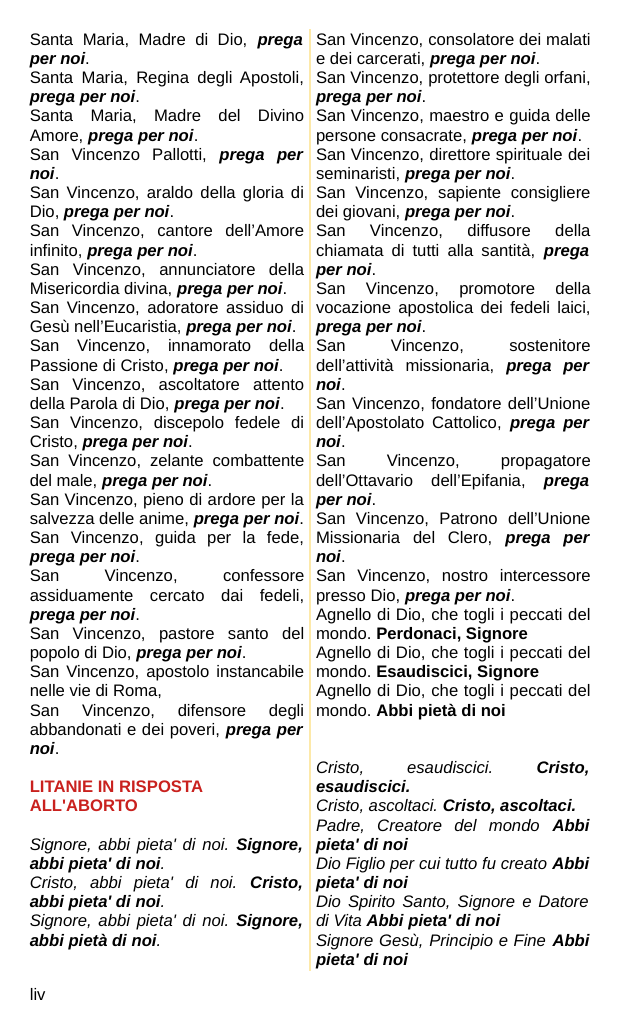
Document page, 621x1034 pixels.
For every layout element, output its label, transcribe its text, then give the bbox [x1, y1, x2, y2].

text San Vincenzo, cantore dell’Amore infinito, prega per noi. [29, 221, 304, 259]
subtitle LITANIE IN RISPOSTA ALL'ABORTO [29, 777, 304, 815]
text Santa Maria, Madre di Dio, prega per noi. [29, 29, 304, 68]
text San Vincenzo, ascoltatore attento della Parola di Dio, prega per noi. [29, 374, 304, 413]
text San Vincenzo, guida per la fede, prega per noi. [29, 528, 304, 566]
text San Vincenzo, adoratore assiduo di Gesù nell’Eucaristia, prega per noi. [29, 298, 304, 336]
text Signore Gesù, Principio e Fine Abbi pieta' di noi [316, 930, 591, 969]
text San Vincenzo, promotore della vocazione apostolica dei fedeli laici, prega per noi. [316, 279, 591, 336]
text San Vincenzo, direttore spirituale dei seminaristi, prega per noi. [316, 144, 591, 183]
text San Vincenzo, araldo della gloria di Dio, prega per noi. [29, 183, 304, 221]
text San Vincenzo, maestro e guida delle persone consacrate, prega per noi. [316, 106, 591, 144]
text Agnello di Dio, che togli i peccati del mondo. Esaudiscici, Signore [316, 643, 591, 681]
text San Vincenzo, apostolo instancabile nelle vie di Roma, [29, 662, 304, 700]
text Signore, abbi pieta' di noi. Signore, abbi pietà di noi. [29, 911, 304, 949]
text Cristo, esaudiscici. Cristo, esaudiscici. [316, 758, 591, 796]
text Signore, abbi pieta' di noi. Signore, abbi pieta' di noi. [29, 834, 304, 873]
text San Vincenzo, sapiente consigliere dei giovani, prega per noi. [316, 183, 591, 221]
text San Vincenzo, protettore degli orfani, prega per noi. [316, 68, 591, 106]
text San Vincenzo, diffusore della chiamata di tutti alla santità, prega per noi. [316, 221, 591, 279]
text San Vincenzo, propagatore dell’Ottavario dell’Epifania, prega per noi. [316, 451, 591, 509]
text Santa Maria, Madre del Divino Amore, prega per noi. [29, 106, 304, 144]
text San Vincenzo, confessore assiduamente cercato dai fedeli, prega per noi. [29, 566, 304, 624]
text Cristo, ascoltaci. Cristo, ascoltaci. [316, 796, 591, 815]
text San Vincenzo, difensore degli abbandonati e dei poveri, prega per noi. [29, 700, 304, 758]
text San Vincenzo, pieno di ardore per la salvezza delle anime, prega per noi. [29, 489, 304, 528]
text San Vincenzo, consolatore dei malati e dei carcerati, prega per noi. [316, 29, 591, 68]
text San Vincenzo, fondatore dell’Unione dell’Apostolato Cattolico, prega per noi. [316, 394, 591, 451]
text Padre, Creatore del mondo Abbi pieta' di noi [316, 815, 591, 854]
text San Vincenzo, annunciatore della Misericordia divina, prega per noi. [29, 259, 304, 298]
text Agnello di Dio, che togli i peccati del mondo. Abbi pietà di noi [316, 681, 591, 719]
text San Vincenzo, Patrono dell’Unione Missionaria del Clero, prega per noi. [316, 509, 591, 566]
text Dio Spirito Santo, Signore e Datore di Vita Abbi pieta' di noi [316, 892, 591, 930]
text San Vincenzo Pallotti, prega per noi. [29, 144, 304, 183]
text Santa Maria, Regina degli Apostoli, prega per noi. [29, 68, 304, 106]
text Dio Figlio per cui tutto fu creato Abbi pieta' di noi [316, 854, 591, 892]
text Cristo, abbi pieta' di noi. Cristo, abbi pieta' di noi. [29, 873, 304, 911]
text San Vincenzo, discepolo fedele di Cristo, prega per noi. [29, 413, 304, 451]
text San Vincenzo, pastore santo del popolo di Dio, prega per noi. [29, 624, 304, 662]
text San Vincenzo, nostro intercessore presso Dio, prega per noi. [316, 566, 591, 604]
text San Vincenzo, sostenitore dell’attività missionaria, prega per noi. [316, 336, 591, 394]
text Agnello di Dio, che togli i peccati del mondo. Perdonaci, Signore [316, 604, 591, 643]
text San Vincenzo, innamorato della Passione di Cristo, prega per noi. [29, 336, 304, 374]
text San Vincenzo, zelante combattente del male, prega per noi. [29, 451, 304, 489]
